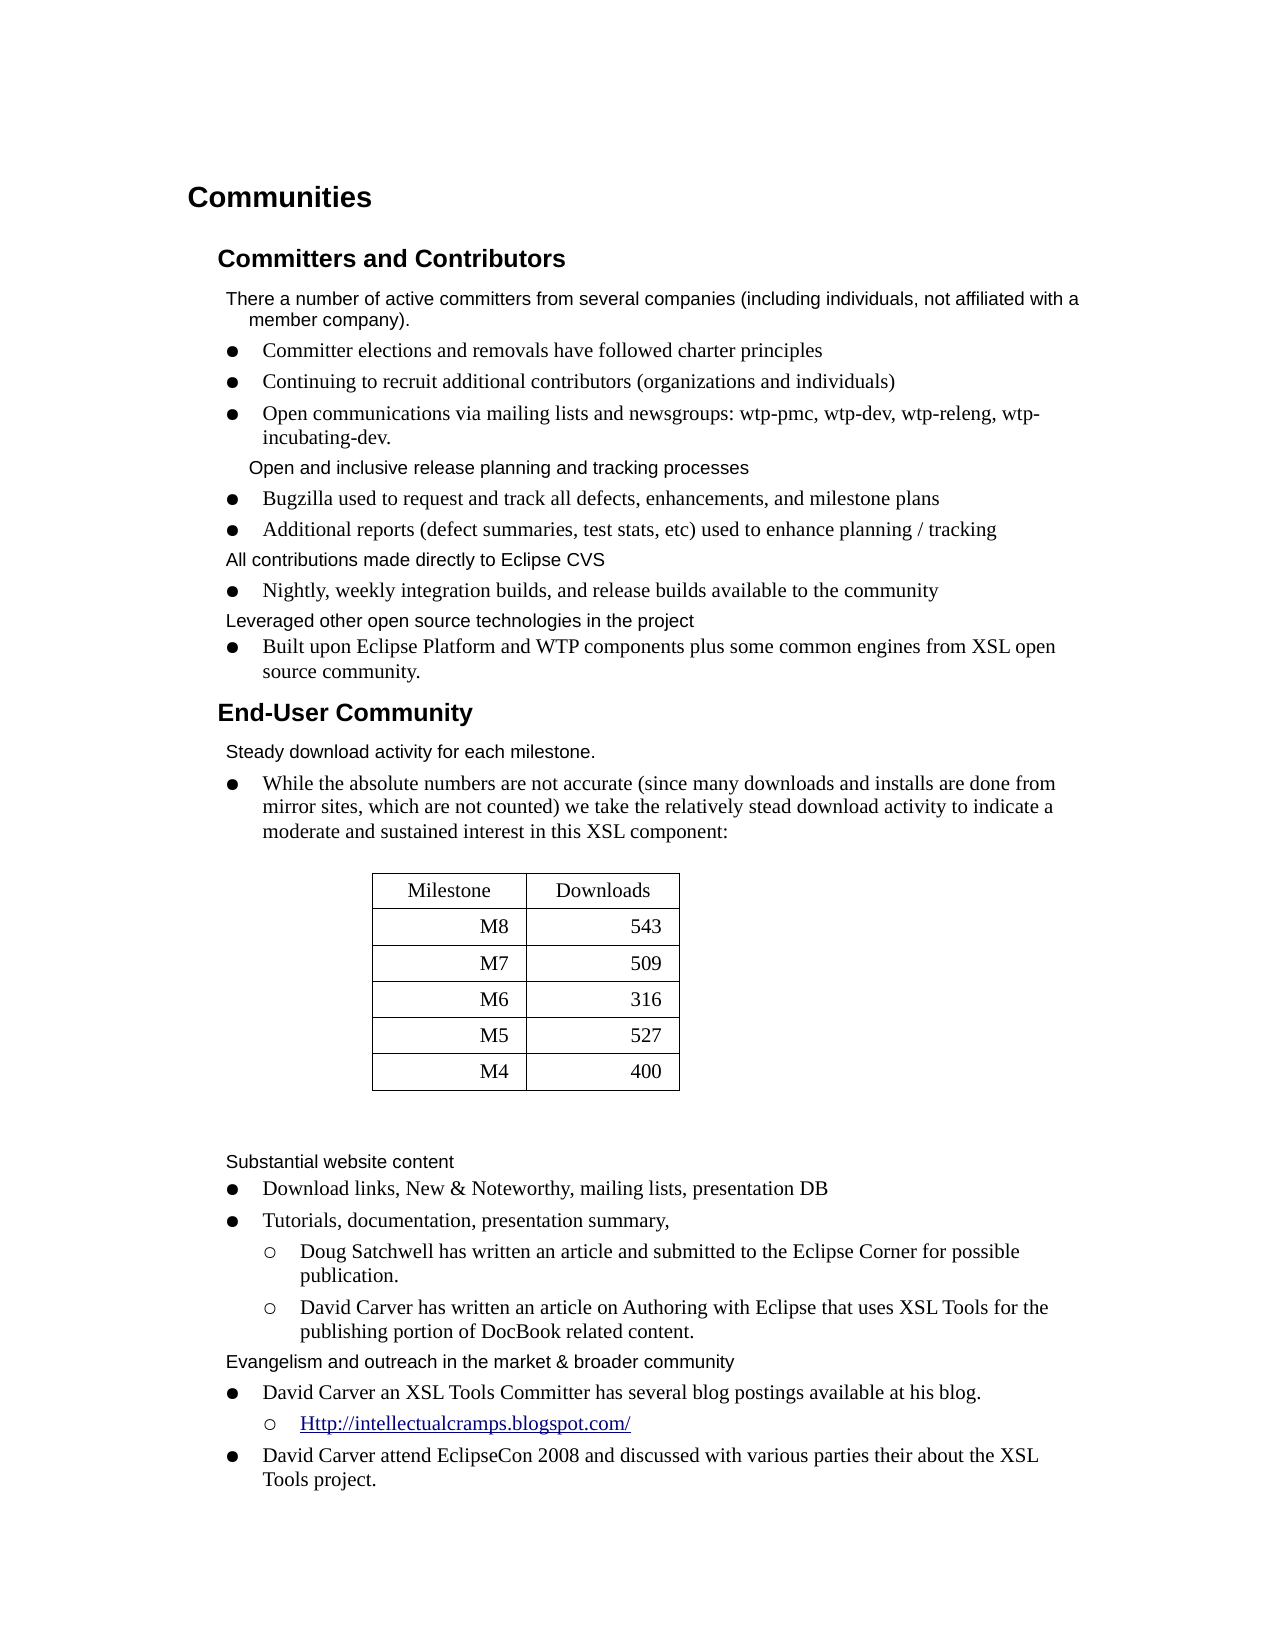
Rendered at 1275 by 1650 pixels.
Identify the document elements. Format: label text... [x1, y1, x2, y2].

list Download links, New & Noteworthy, mailing lists, presentation DB [225, 1176, 1087, 1200]
list Bugzilla used to request and track all defects, enhancements, and milestone plans [225, 486, 1087, 510]
subtitle Substantial website content [226, 1151, 1087, 1173]
list Nightly, weekly integration builds, and release builds available to the community [225, 578, 1087, 602]
table_cell 543 [527, 909, 679, 944]
table_header Downloads [527, 874, 679, 908]
list Additional reports (defect summaries, test stats, etc) used to enhance planning / tracking [225, 517, 1087, 541]
list David Carver an XSL Tools Committer has several blog postings available at his blog. [225, 1379, 1087, 1404]
subtitle All contributions made directly to Eclipse CVS [226, 549, 1087, 570]
table_cell M6 [373, 982, 526, 1017]
list Http://intellectualcramps.blogspot.com/ [262, 1411, 1087, 1435]
subtitle Steady download activity for each milestone. [226, 741, 1087, 763]
table_cell 400 [527, 1054, 679, 1089]
list Open communications via mailing lists and newsgroups: wtp-pmc, wtp-dev, wtp-releng, wtp-incubating-dev. [225, 401, 1087, 449]
subtitle End-User Community [217, 698, 1087, 726]
table_cell M7 [373, 946, 526, 981]
subtitle Communities [187, 180, 1087, 213]
table_cell M8 [373, 909, 526, 944]
table_cell M4 [373, 1054, 526, 1089]
subtitle Evangelism and outreach in the market & broader community [226, 1351, 1087, 1372]
subtitle Open and inclusive release planning and tracking processes [226, 457, 1087, 478]
subtitle Committers and Contributors [217, 243, 1087, 272]
list David Carver attend EclipseCon 2008 and discussed with various parties their about the XSL Tools project. [225, 1443, 1087, 1491]
list While the absolute numbers are not accurate (since many downloads and installs are done from mirror sites, which are not counted) we take the relatively stead download activity to indicate a moderate and sustained interest in this XSL component: [225, 770, 1087, 843]
list David Carver has written an article on Authoring with Eclipse that uses XSL Tools for the publishing portion of DocBook related content. [262, 1295, 1087, 1343]
table_cell 316 [527, 982, 679, 1017]
list Continuing to recruit additional contributors (organizations and individuals) [225, 369, 1087, 393]
table_cell 509 [527, 946, 679, 981]
table_cell 527 [527, 1018, 679, 1053]
subtitle Leveraged other open source technologies in the project [226, 609, 1087, 631]
table_cell M5 [373, 1018, 526, 1053]
list Doug Satchwell has written an article and submitted to the Eclipse Corner for possible publication. [262, 1239, 1087, 1287]
list Built upon Eclipse Platform and WTP components plus some common engines from XSL open source community. [225, 634, 1087, 683]
table_header Milestone [373, 874, 526, 908]
subtitle There a number of active committers from several companies (including individuals, not affiliated with a member company). [226, 287, 1087, 330]
list Tutorials, documentation, presentation summary, [225, 1208, 1087, 1232]
list Committer elections and removals have followed charter principles [225, 338, 1087, 362]
